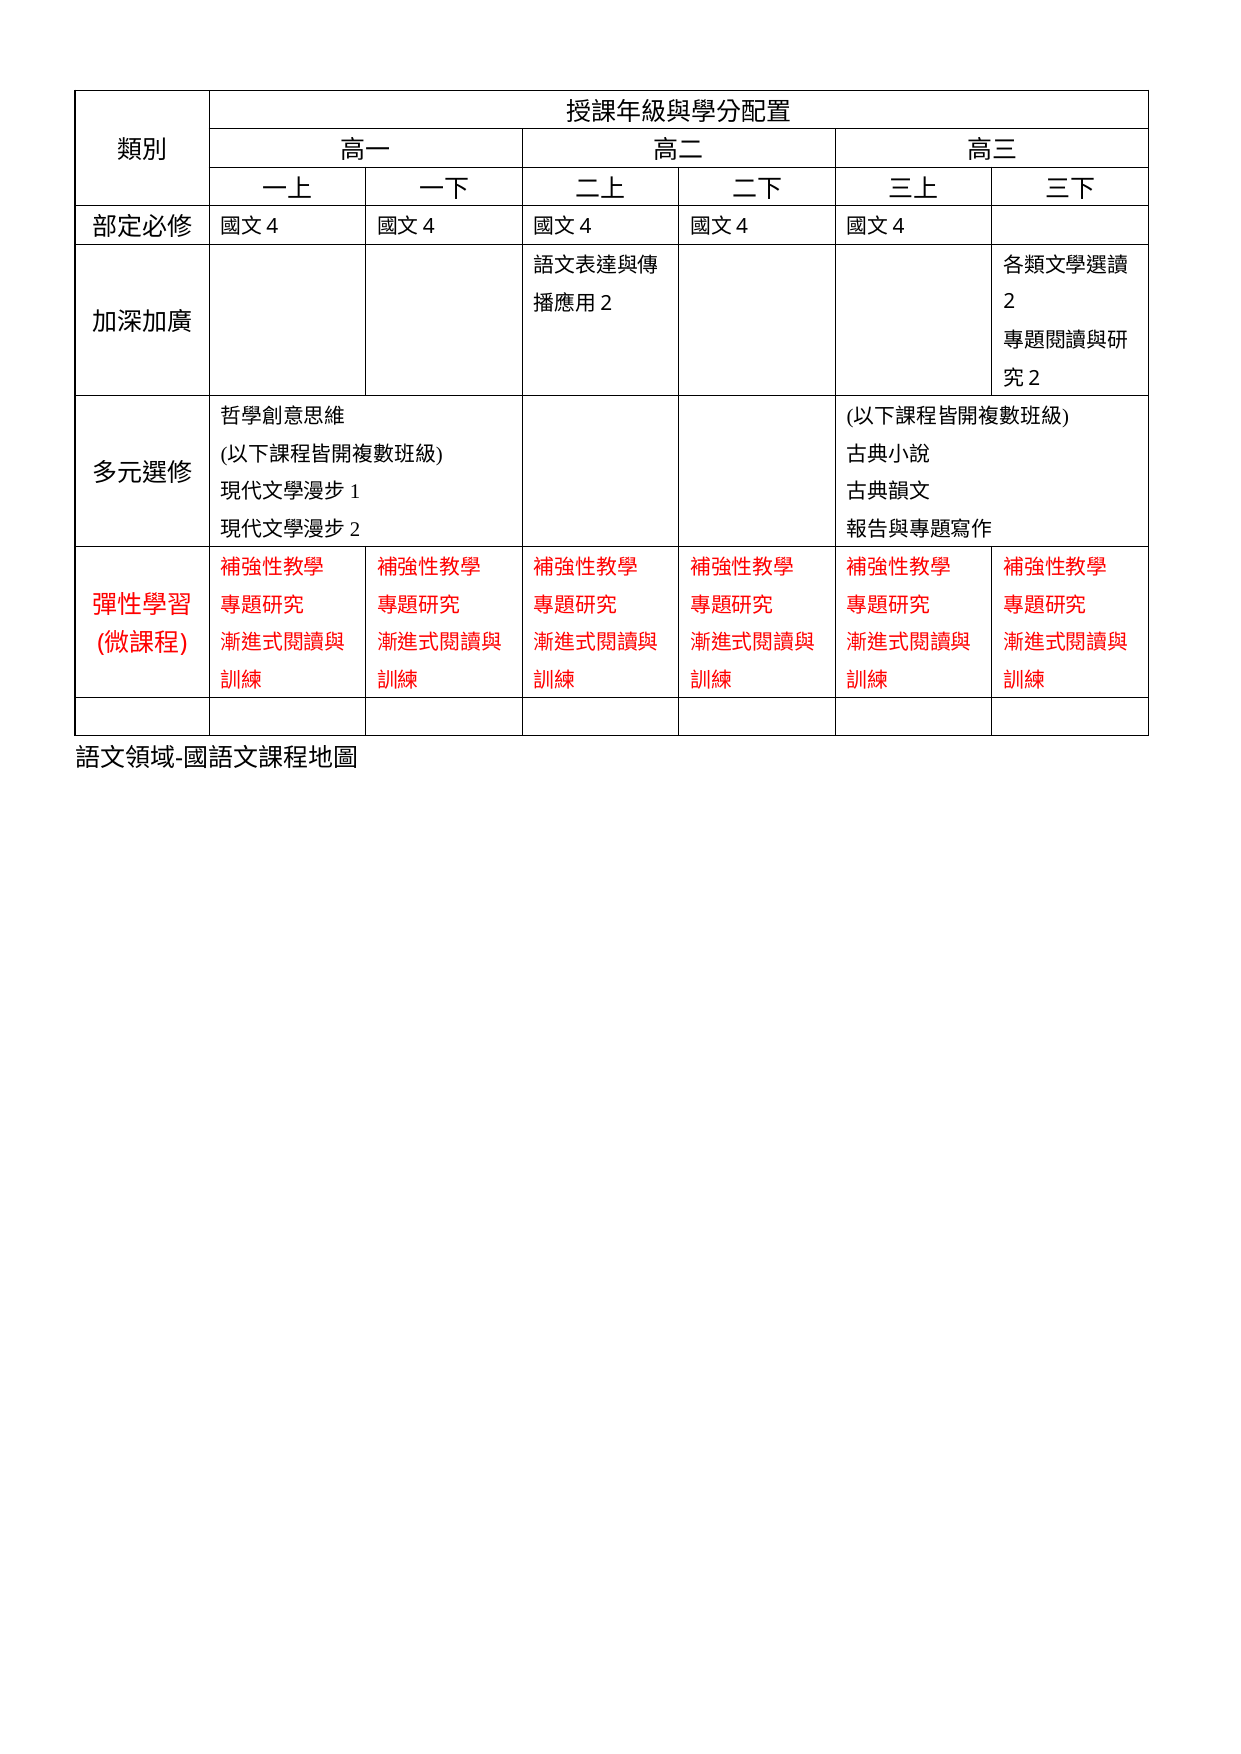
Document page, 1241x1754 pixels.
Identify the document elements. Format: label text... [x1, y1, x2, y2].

table_cell [836, 245, 991, 395]
table_cell [836, 698, 991, 735]
table_cell [523, 698, 678, 735]
table_cell 補強性教學 專題研究 漸進式閱讀與訓練 [523, 547, 678, 697]
table_cell 國文4 [210, 206, 365, 244]
table_cell [679, 698, 835, 735]
table_cell 一上 [210, 168, 365, 205]
table_cell 補強性教學 專題研究 漸進式閱讀與訓練 [210, 547, 365, 697]
table_cell 高一 [210, 129, 522, 167]
table_cell [210, 698, 365, 735]
table_cell 國文4 [679, 206, 835, 244]
table_cell [76, 698, 209, 735]
table_cell 一下 [366, 168, 522, 205]
table_cell 多元選修 [76, 396, 209, 546]
table_cell 三上 [836, 168, 991, 205]
table_cell [679, 396, 835, 546]
table_cell [992, 206, 1148, 244]
text 語文領域-國語文課程地圖 [75, 736, 1165, 774]
table_cell 國文4 [836, 206, 991, 244]
table_cell 語文表達與傳播應用2 [523, 245, 678, 395]
table_cell 國文4 [366, 206, 522, 244]
table_cell 高二 [523, 129, 835, 167]
table_cell 哲學創意思維 (以下課程皆開複數班級) 現代文學漫步1 現代文學漫步2 [210, 396, 522, 546]
table_cell 各類文學選讀2 專題閱讀與研究2 [992, 245, 1148, 395]
table_cell [366, 698, 522, 735]
table_cell 補強性教學 專題研究 漸進式閱讀與訓練 [992, 547, 1148, 697]
table_cell 二下 [679, 168, 835, 205]
table_cell [679, 245, 835, 395]
table_cell (以下課程皆開複數班級) 古典小說 古典韻文 報告與專題寫作 [836, 396, 1148, 546]
table_cell 國文4 [523, 206, 678, 244]
table_cell 二上 [523, 168, 678, 205]
table_cell 高三 [836, 129, 1148, 167]
table_cell 部定必修 [76, 206, 209, 244]
table_cell 補強性教學 專題研究 漸進式閱讀與訓練 [366, 547, 522, 697]
table_cell [992, 698, 1148, 735]
table_cell 補強性教學 專題研究 漸進式閱讀與訓練 [679, 547, 835, 697]
table_header 類別 [76, 91, 209, 205]
table_header 授課年級與學分配置 [210, 91, 1148, 128]
table_cell 加深加廣 [76, 245, 209, 395]
table_cell [210, 245, 365, 395]
table_cell 三下 [992, 168, 1148, 205]
table_cell [523, 396, 678, 546]
table_cell 補強性教學 專題研究 漸進式閱讀與訓練 [836, 547, 991, 697]
table_cell [366, 245, 522, 395]
table_cell 彈性學習 (微課程) [76, 547, 209, 697]
